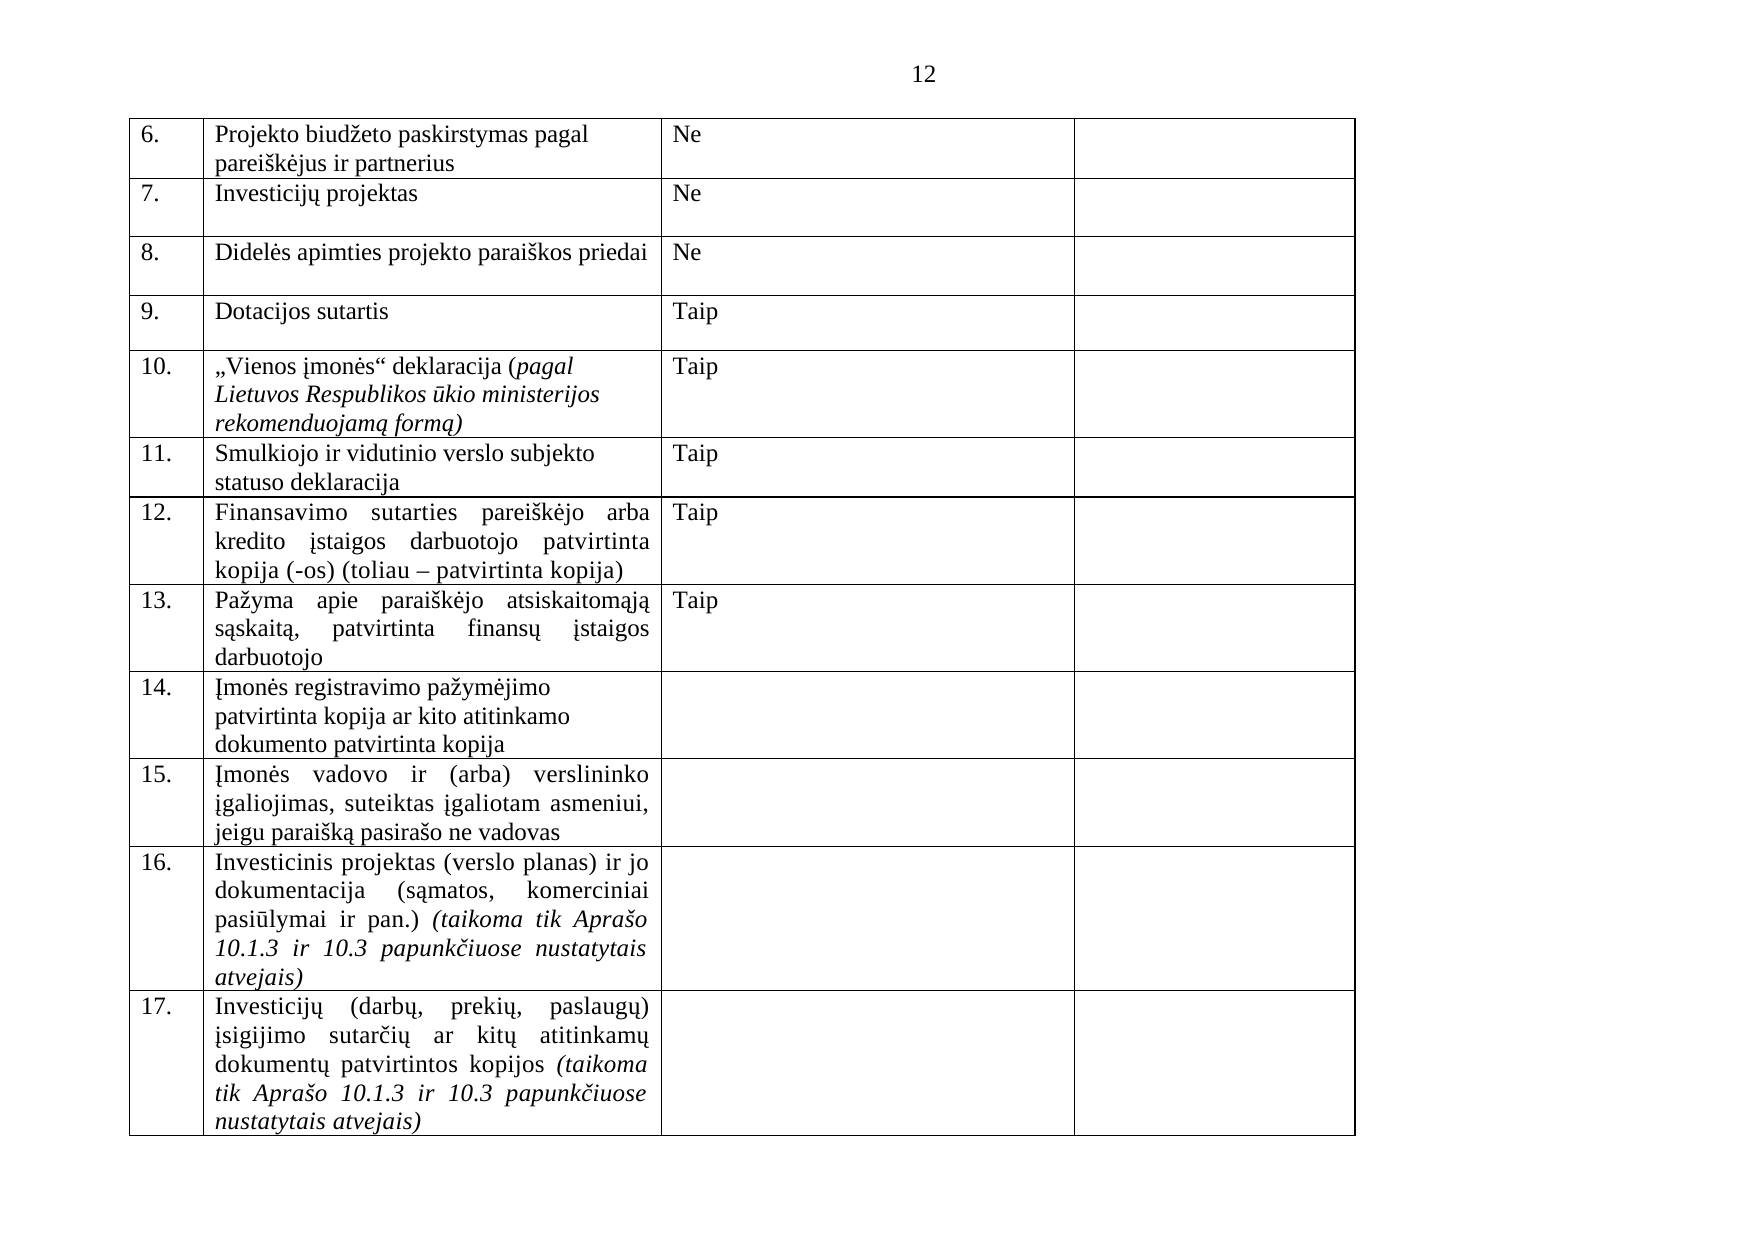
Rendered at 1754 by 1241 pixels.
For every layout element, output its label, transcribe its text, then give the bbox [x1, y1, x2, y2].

table_cell Pažyma apie paraiškėjo atsiskaitomąją sąskaitą, patvirtinta finansų įstaigos darbuotojo [204, 585, 661, 671]
table_cell [662, 991, 1074, 1135]
table_cell [1075, 672, 1354, 758]
table_cell [1075, 119, 1354, 177]
table_cell 11. [130, 438, 203, 496]
table_cell Taip [662, 351, 1074, 437]
table_cell Ne [662, 179, 1074, 236]
table_cell [1075, 179, 1354, 236]
table_cell Dotacijos sutartis [204, 296, 661, 350]
table_cell Įmonės vadovo ir (arba) verslininko įgaliojimas, suteiktas įgaliotam asmeniui, jeigu paraišką pasirašo ne vadovas [204, 759, 661, 846]
table_cell Taip [662, 498, 1074, 584]
table_cell 10. [130, 351, 203, 437]
table_cell [1075, 585, 1354, 671]
table_cell Ne [662, 119, 1074, 177]
table_cell Investicijų (darbų, prekių, paslaugų) įsigijimo sutarčių ar kitų atitinkamų dokumentų patvirtintos kopijos (taikoma tik Aprašo 10.1.3 ir 10.3 papunkčiuose nustatytais atvejais) [204, 991, 661, 1135]
table_cell 8. [130, 237, 203, 295]
table_cell 15. [130, 759, 203, 846]
table_cell [1075, 847, 1354, 990]
table_cell Ne [662, 237, 1074, 295]
table_cell 12. [130, 498, 203, 584]
table_cell Taip [662, 438, 1074, 496]
table_cell 13. [130, 585, 203, 671]
table_cell Smulkiojo ir vidutinio verslo subjekto statuso deklaracija [204, 438, 661, 496]
table_cell [1075, 296, 1354, 350]
table_cell [662, 847, 1074, 990]
table_cell [1075, 759, 1354, 846]
table_cell Didelės apimties projekto paraiškos priedai [204, 237, 661, 295]
table_cell [1075, 498, 1354, 584]
table_cell Finansavimo sutarties pareiškėjo arba kredito įstaigos darbuotojo patvirtinta kopija (-os) (toliau – patvirtinta kopija) [204, 498, 661, 584]
table_cell 9. [130, 296, 203, 350]
table_cell [1075, 991, 1354, 1135]
table_cell [662, 759, 1074, 846]
table_cell Taip [662, 296, 1074, 350]
table_cell Investicinis projektas (verslo planas) ir jo dokumentacija (sąmatos, komerciniai pasiūlymai ir pan.) (taikoma tik Aprašo 10.1.3 ir 10.3 papunkčiuose nustatytais atvejais) [204, 847, 661, 990]
table_cell 17. [130, 991, 203, 1135]
table_cell Taip [662, 585, 1074, 671]
table_cell Įmonės registravimo pažymėjimo patvirtinta kopija ar kito atitinkamo dokumento patvirtinta kopija [204, 672, 661, 758]
table_cell 16. [130, 847, 203, 990]
table_cell 7. [130, 179, 203, 236]
table_cell 6. [130, 119, 203, 177]
table_cell [1075, 237, 1354, 295]
table_cell Projekto biudžeto paskirstymas pagal pareiškėjus ir partnerius [204, 119, 661, 177]
table_cell „Vienos įmonės“ deklaracija (pagal Lietuvos Respublikos ūkio ministerijos rekomenduojamą formą) [204, 351, 661, 437]
table_cell [1075, 438, 1354, 496]
table_cell Investicijų projektas [204, 179, 661, 236]
table_cell 14. [130, 672, 203, 758]
table_cell [662, 672, 1074, 758]
table_cell [1075, 351, 1354, 437]
